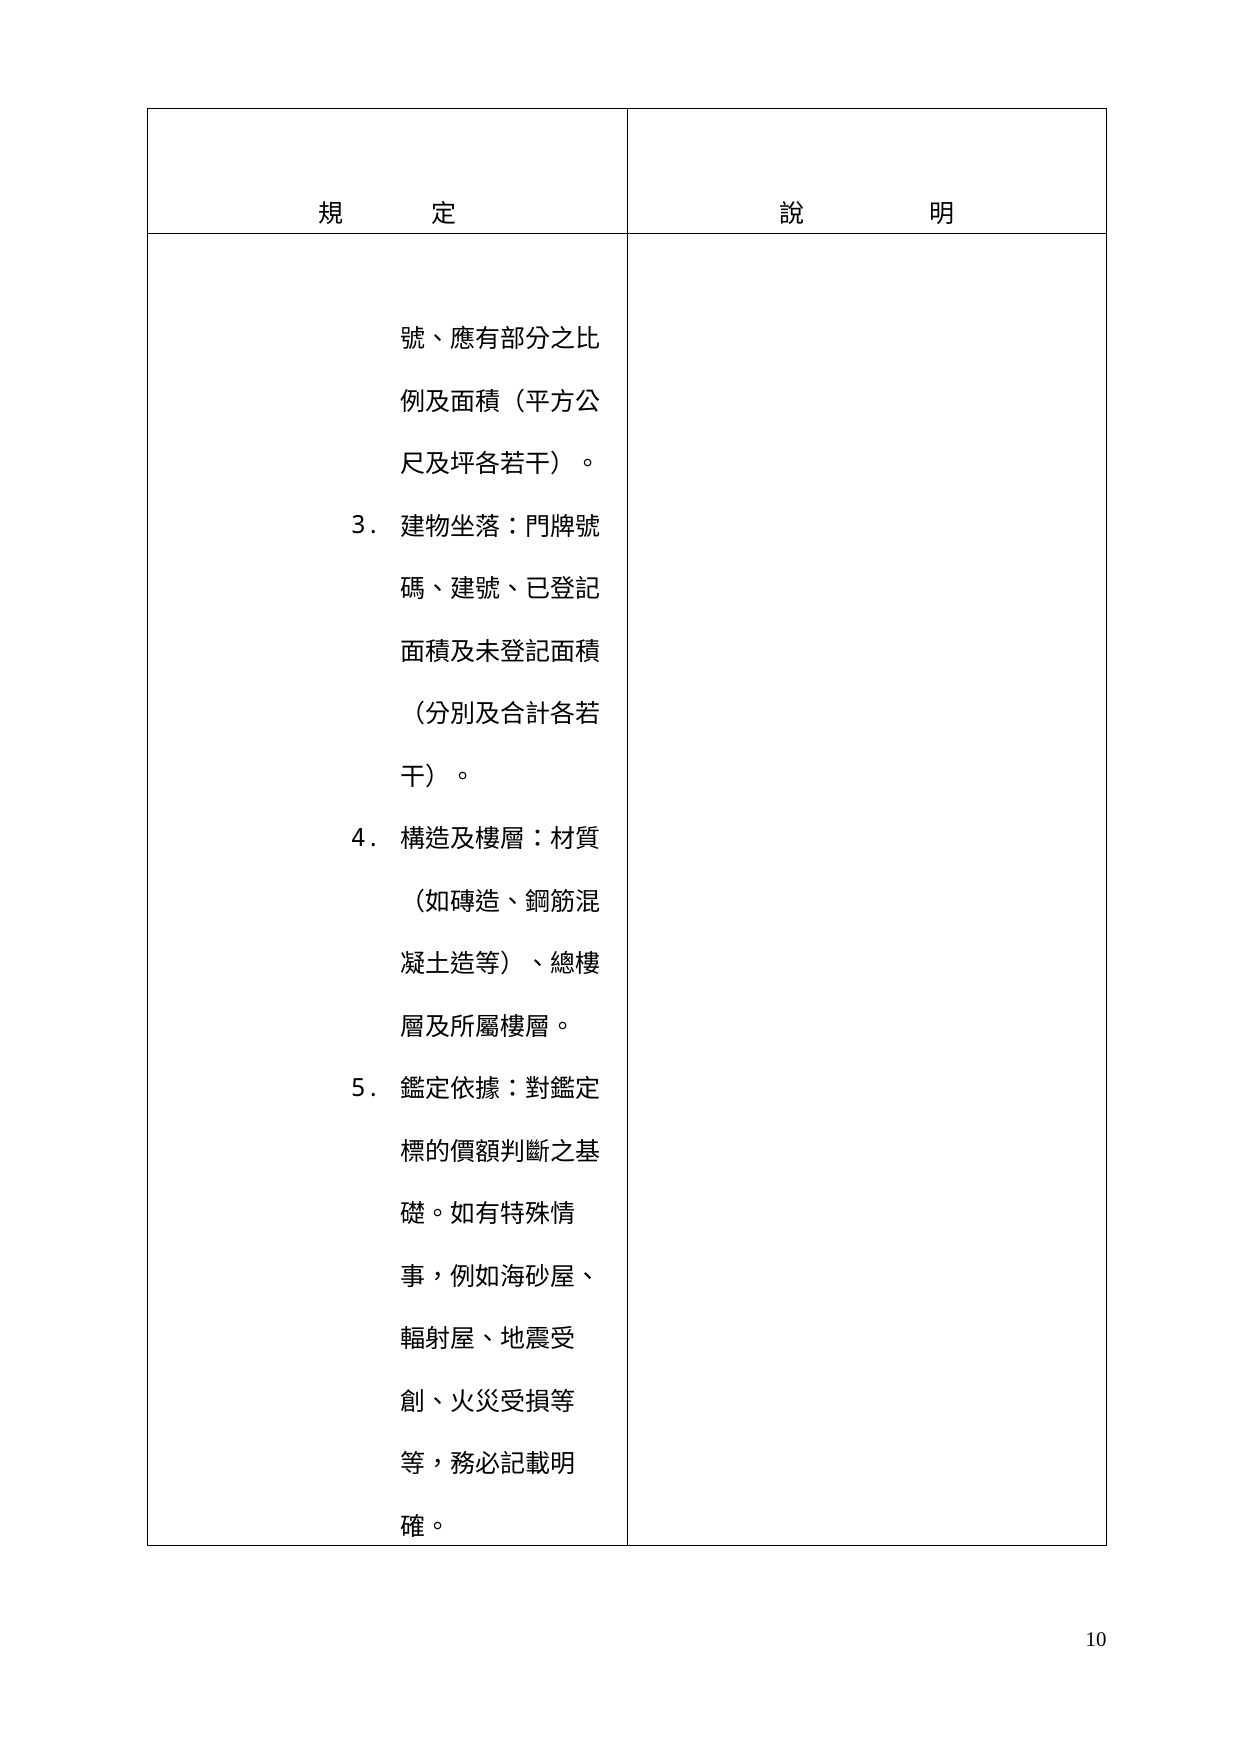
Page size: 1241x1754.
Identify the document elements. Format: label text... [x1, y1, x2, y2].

table_header 規 定 [148, 109, 627, 233]
table_cell 四、鑑定人應提出鑑定書。 執行處認為必要時，得命鑑定人或受囑託鑑定之機關、團體指定人員到場說明。 前項情形，到場人員不得請求日費、旅費或其他報酬。 除有不可歸責事由外，鑑定人應於移送機關（債權人）繳納鑑定費用後十日內，將鑑定書送交執行處。但須附都市計劃使用分區證明者，應於二十日內將鑑定書送交執行處。 鑑定書應以Ａ４紙張製作，並包括下列內容： （一）鑑定書之封面或內頁，應詳細記載鑑定日期、鑑定人之住址、電話及鑑定費用總額。 （二）鑑定書之不動產附表格式，應與法院拍賣公告之附表格式相同。 （三）不動產鑑定書須載明下列內容（如附件二）： 權利標示：含權利人、債務人、抵押權人及他項權利人。 土地坐落：地段地號、應有部分之比例及面積（平方公尺及坪各若干）。 建物坐落：門牌號碼、建號、已登記面積及未登記面積（分別及合計各若干）。 構造及樓層：材質（如磚造、鋼筋混凝土造等）、總樓層及所屬樓層。 鑑定依據：對鑑定標的價額判斷之基礎。如有特殊情事，例如海砂屋、輻射屋、地震受創、火災受損等等，務必記載明確。 鑑定價值。 扣除土地增值稅後之淨值。 鑑定標的有無門牌整編之情形。 土地、建物之鑑估分析表。 環境概況分析表。 他項權利分析表。 土地增值稅計算表。 標的物現況照片：宜包含標的物前、後、二側之立面及臨路狀況，並應以手勢、箭頭等符號註明標的物之位置。若標的物為公寓大廈之一樓、頂樓或透天厝時，照片須能判斷一樓、頂樓有無增建部分。如有無法拍攝之情形，應以文字、圖片或其他適當方法表明標的物之現況。 鑑定標的之位置略圖，並以手勢、箭頭等符號註明標的物之位置。 鑑定標的為土地時，須附土地登記簿謄本、地籍圖謄本及其都市計畫使用分區證明。 鑑定標的為建物時，須附建物登記簿謄本、建物測量成果圖及建築改良物平面圖。 土地或建物現狀如有因執行處未發現之特殊狀況，而影響拍賣結果者，應併陳明。例如土地現已為道路使用；土地上有油槽、祠堂、墳墓或倒置廢棄物；建物內有自用電梯等情形。 建物有打通使用或占用鄰地情形。 建物有增建部分未經查封者，應一併鑑價並記明其事由。 農林作物種類如有多筆，應分別標示各筆土地上作物之數量及價值，暨作物鑑價依據之相關資料。 鑑定時發現有附屬車位者，應標示之。 鑑定標的須特別應買條件者，如原住民保留地等，亦併註明。 鑑定標的所屬區段之成交行情簡表或訪談紀錄（坐落、面積、每坪單價）。 鑑定價值低於一般市價或土地之公告現值者，應陳明理由。 分別拍賣或合併拍賣之建議。 [148, 234, 627, 1545]
table_header 說 明 [628, 109, 1106, 233]
table_cell [628, 234, 1106, 1545]
